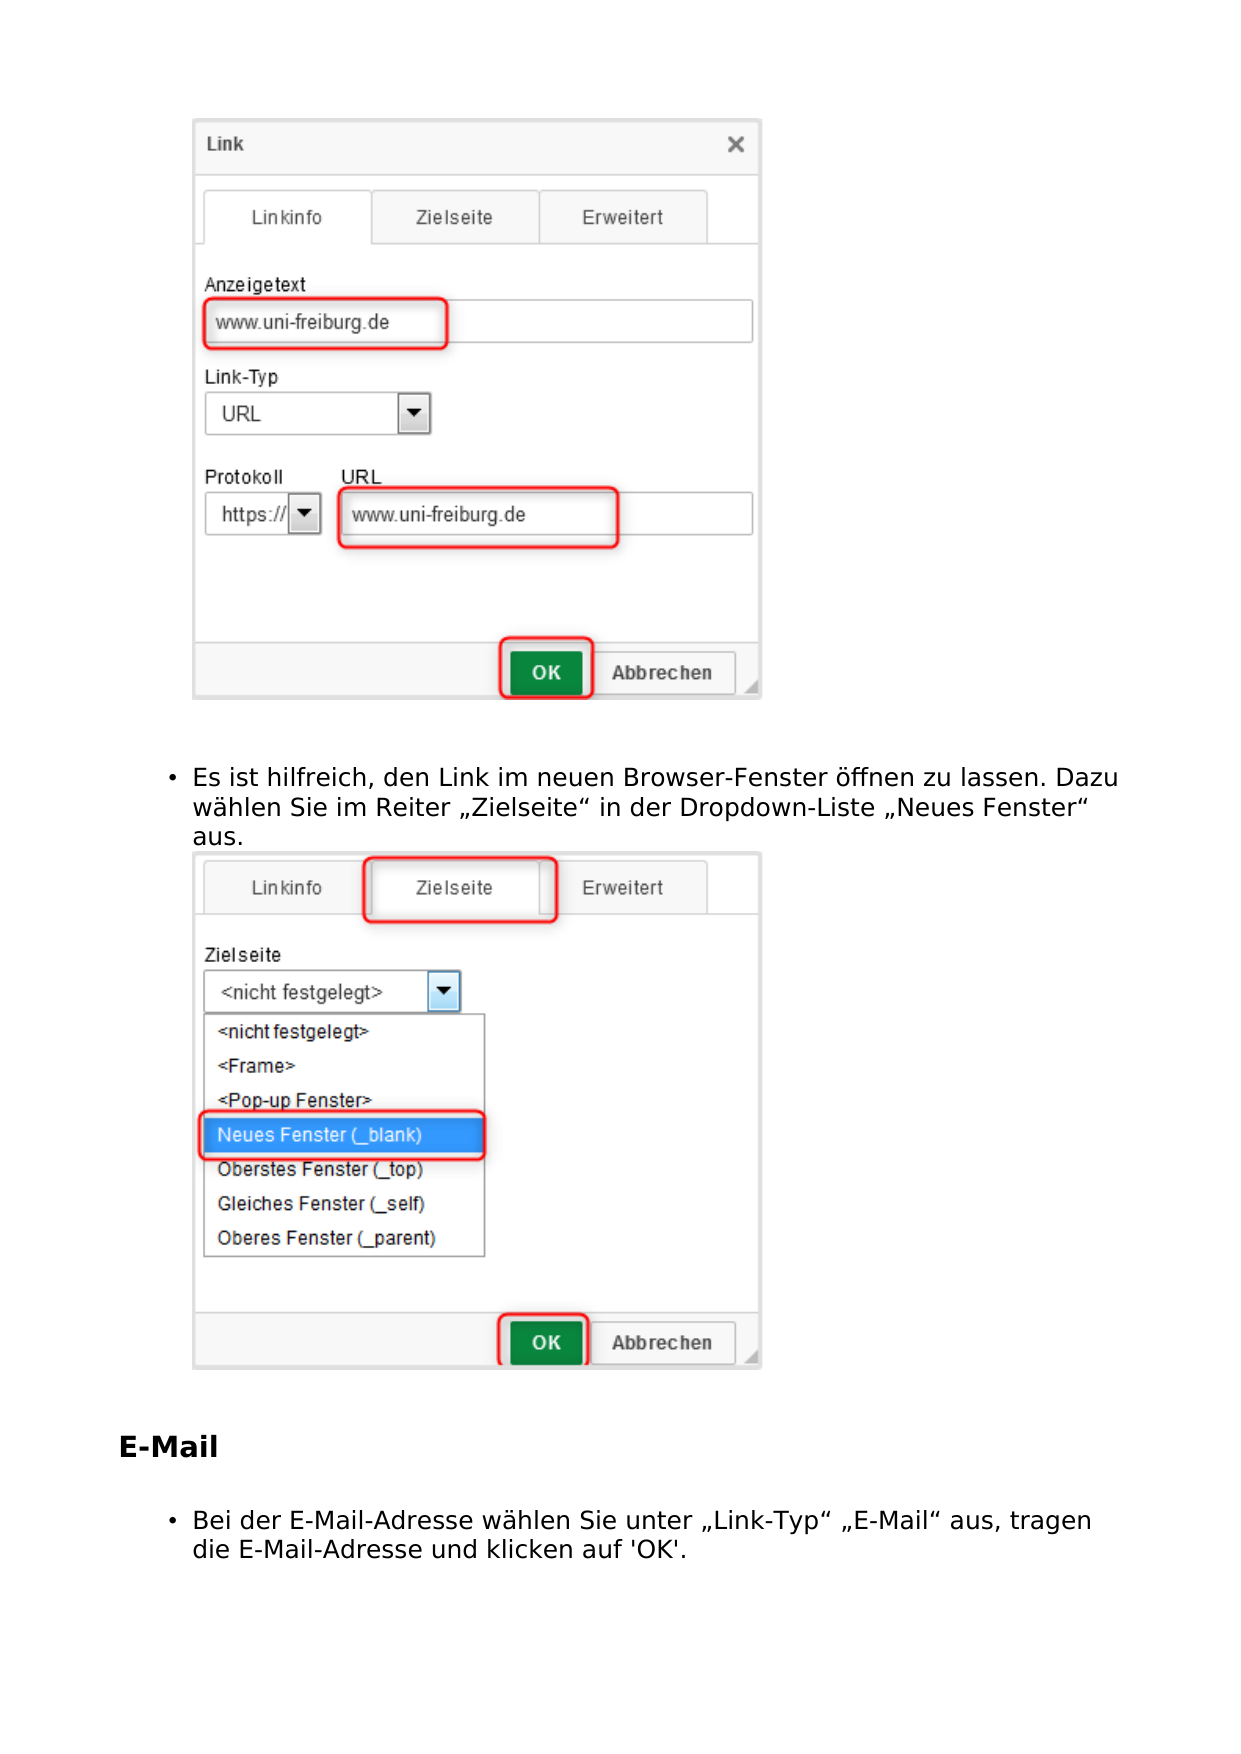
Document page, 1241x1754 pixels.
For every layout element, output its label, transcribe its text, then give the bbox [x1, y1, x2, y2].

picture [192, 118, 763, 700]
list Bei der E-Mail-Adresse wählen Sie unter „Link-Typ“ „E-Mail“ aus, tragen die E-Mail-Adresse und klicken auf 'OK'. [177, 1506, 1122, 1564]
list [177, 118, 1122, 764]
list Es ist hilfreich, den Link im neuen Browser-Fenster öffnen zu lassen. Dazu wählen Sie im Reiter „Zielseite“ in der Dropdown-Liste „Neues Fenster“ aus. [177, 764, 1122, 1376]
picture [192, 851, 763, 1370]
subtitle E-Mail [118, 1430, 1122, 1464]
